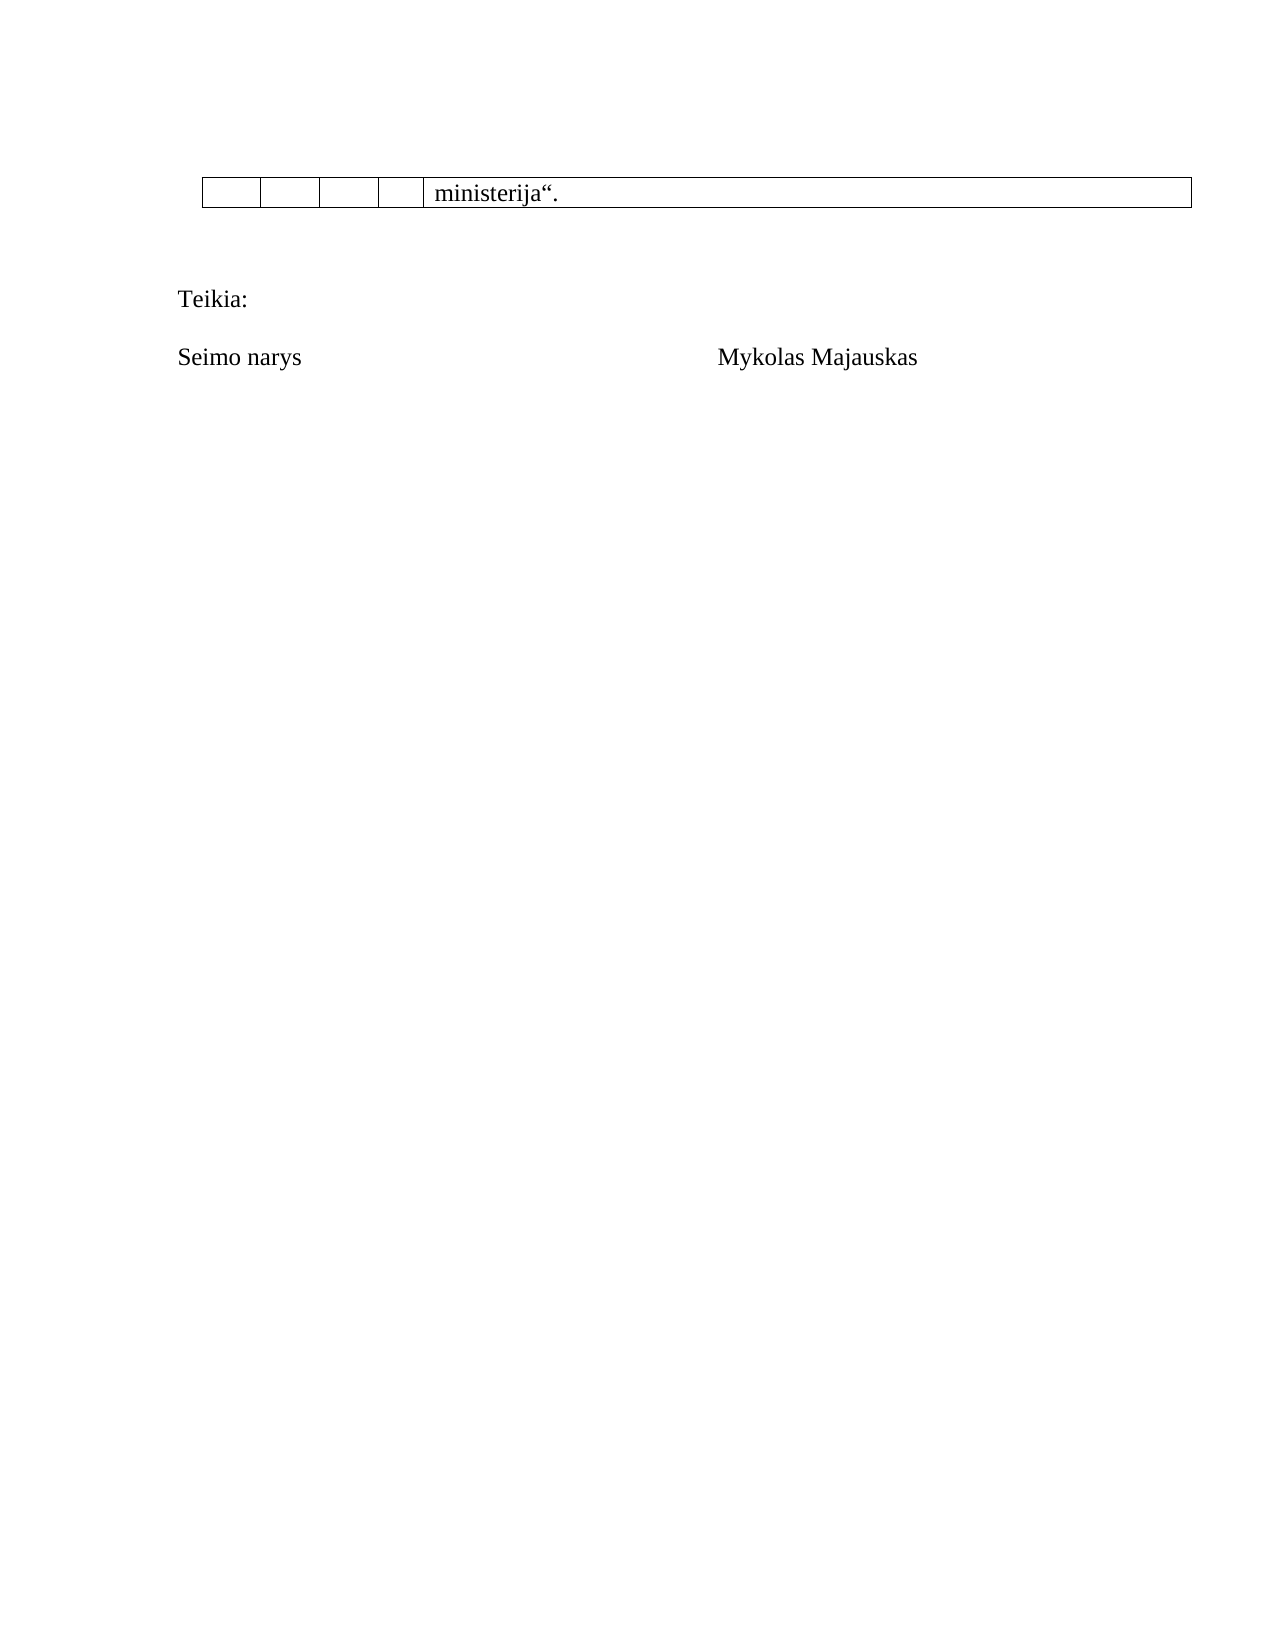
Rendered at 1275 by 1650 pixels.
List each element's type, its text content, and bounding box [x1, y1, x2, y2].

table_cell ministerija“. [424, 178, 1191, 207]
text Seimo narys Mykolas Majauskas [177, 342, 1216, 370]
table_cell [320, 178, 378, 207]
table_cell [261, 178, 319, 207]
table_cell [379, 178, 423, 207]
table_cell [203, 178, 260, 207]
text Teikia: [177, 284, 1216, 313]
